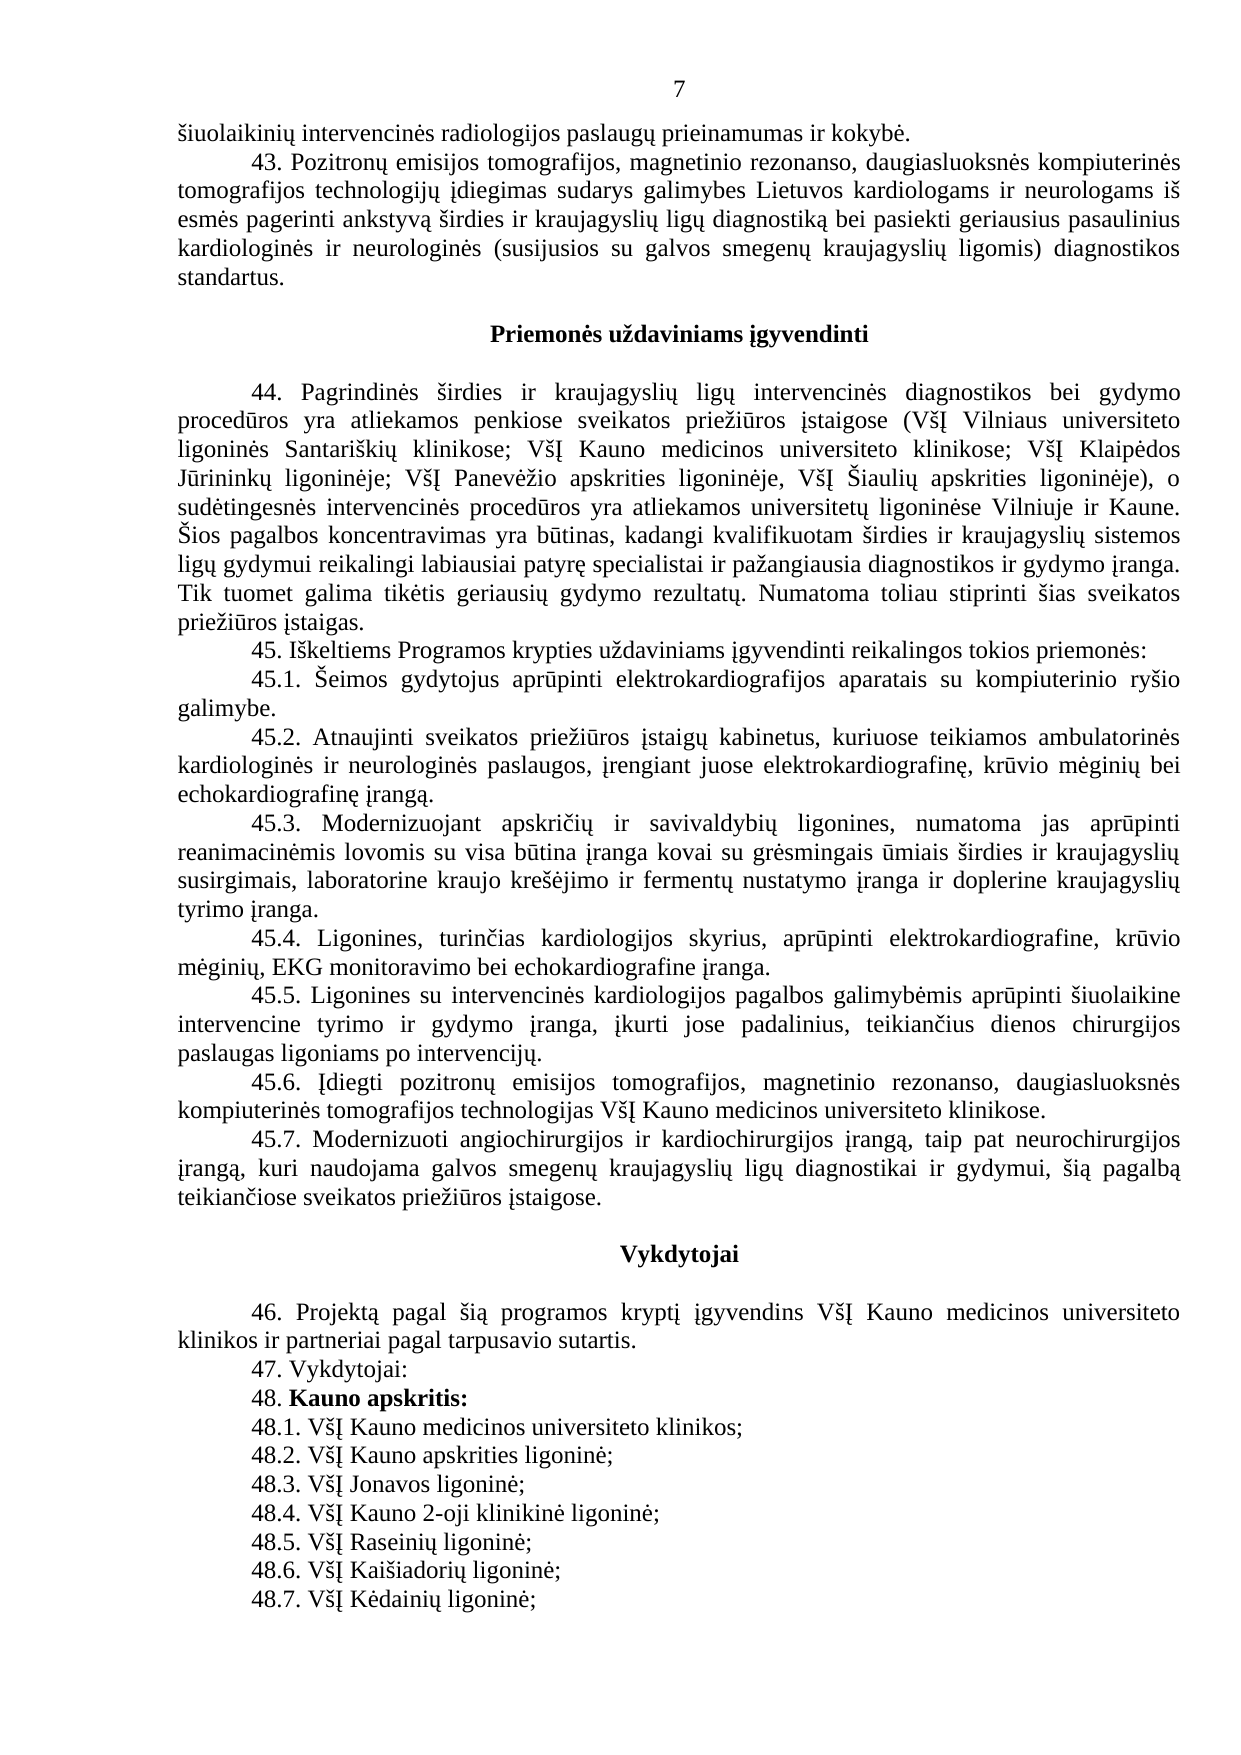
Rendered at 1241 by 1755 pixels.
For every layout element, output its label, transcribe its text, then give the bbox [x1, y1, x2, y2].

text 48.2. VšĮ Kauno apskrities ligoninė; [177, 1441, 1181, 1469]
text Vykdytojai [177, 1239, 1181, 1268]
text 47. Vykdytojai: [177, 1354, 1181, 1383]
text 45.1. Šeimos gydytojus aprūpinti elektrokardiografijos aparatais su kompiuterinio ryšio galimybe. [177, 664, 1181, 722]
text 48.5. VšĮ Raseinių ligoninė; [177, 1527, 1181, 1556]
text 48.7. VšĮ Kėdainių ligoninė; [177, 1584, 1181, 1613]
text 48.3. VšĮ Jonavos ligoninė; [177, 1469, 1181, 1498]
text 46. Projektą pagal šią programos kryptį įgyvendins VšĮ Kauno medicinos universiteto klinikos ir partneriai pagal tarpusavio sutartis. [177, 1297, 1181, 1354]
text 48.1. VšĮ Kauno medicinos universiteto klinikos; [177, 1412, 1181, 1441]
text 48.4. VšĮ Kauno 2-oji klinikinė ligoninė; [177, 1498, 1181, 1527]
text 44. Pagrindinės širdies ir kraujagyslių ligų intervencinės diagnostikos bei gydymo procedūros yra atliekamos penkiose sveikatos priežiūros įstaigose (VšĮ Vilniaus universiteto ligoninės Santariškių klinikose; VšĮ Kauno medicinos universiteto klinikose; VšĮ Klaipėdos Jūrininkų ligoninėje; VšĮ Panevėžio apskrities ligoninėje, VšĮ Šiaulių apskrities ligoninėje), o sudėtingesnės intervencinės procedūros yra atliekamos universitetų ligoninėse Vilniuje ir Kaune. Šios pagalbos koncentravimas yra būtinas, kadangi kvalifikuotam širdies ir kraujagyslių sistemos ligų gydymui reikalingi labiausiai patyrę specialistai ir pažangiausia diagnostikos ir gydymo įranga. Tik tuomet galima tikėtis geriausių gydymo rezultatų. Numatoma toliau stiprinti šias sveikatos priežiūros įstaigas. [177, 377, 1181, 636]
text 45.7. Modernizuoti angiochirurgijos ir kardiochirurgijos įrangą, taip pat neurochirurgijos įrangą, kuri naudojama galvos smegenų kraujagyslių ligų diagnostikai ir gydymui, šią pagalbą teikiančiose sveikatos priežiūros įstaigose. [177, 1124, 1181, 1211]
text šiuolaikinių intervencinės radiologijos paslaugų prieinamumas ir kokybė. [177, 118, 1181, 147]
text 48.6. VšĮ Kaišiadorių ligoninė; [177, 1556, 1181, 1584]
text 48. Kauno apskritis: [177, 1383, 1181, 1412]
text 45.2. Atnaujinti sveikatos priežiūros įstaigų kabinetus, kuriuose teikiamos ambulatorinės kardiologinės ir neurologinės paslaugos, įrengiant juose elektrokardiografinę, krūvio mėginių bei echokardiografinę įrangą. [177, 722, 1181, 808]
text 45.6. Įdiegti pozitronų emisijos tomografijos, magnetinio rezonanso, daugiasluoksnės kompiuterinės tomografijos technologijas VšĮ Kauno medicinos universiteto klinikose. [177, 1067, 1181, 1124]
text Priemonės uždaviniams įgyvendinti [177, 319, 1181, 348]
text 45.5. Ligonines su intervencinės kardiologijos pagalbos galimybėmis aprūpinti šiuolaikine intervencine tyrimo ir gydymo įranga, įkurti jose padalinius, teikiančius dienos chirurgijos paslaugas ligoniams po intervencijų. [177, 981, 1181, 1067]
text 45.4. Ligonines, turinčias kardiologijos skyrius, aprūpinti elektrokardiografine, krūvio mėginių, EKG monitoravimo bei echokardiografine įranga. [177, 923, 1181, 981]
text 45.3. Modernizuojant apskričių ir savivaldybių ligonines, numatoma jas aprūpinti reanimacinėmis lovomis su visa būtina įranga kovai su grėsmingais ūmiais širdies ir kraujagyslių susirgimais, laboratorine kraujo krešėjimo ir fermentų nustatymo įranga ir doplerine kraujagyslių tyrimo įranga. [177, 808, 1181, 923]
text 43. Pozitronų emisijos tomografijos, magnetinio rezonanso, daugiasluoksnės kompiuterinės tomografijos technologijų įdiegimas sudarys galimybes Lietuvos kardiologams ir neurologams iš esmės pagerinti ankstyvą širdies ir kraujagyslių ligų diagnostiką bei pasiekti geriausius pasaulinius kardiologinės ir neurologinės (susijusios su galvos smegenų kraujagyslių ligomis) diagnostikos standartus. [177, 147, 1181, 291]
text 45. Iškeltiems Programos krypties uždaviniams įgyvendinti reikalingos tokios priemonės: [177, 636, 1181, 664]
